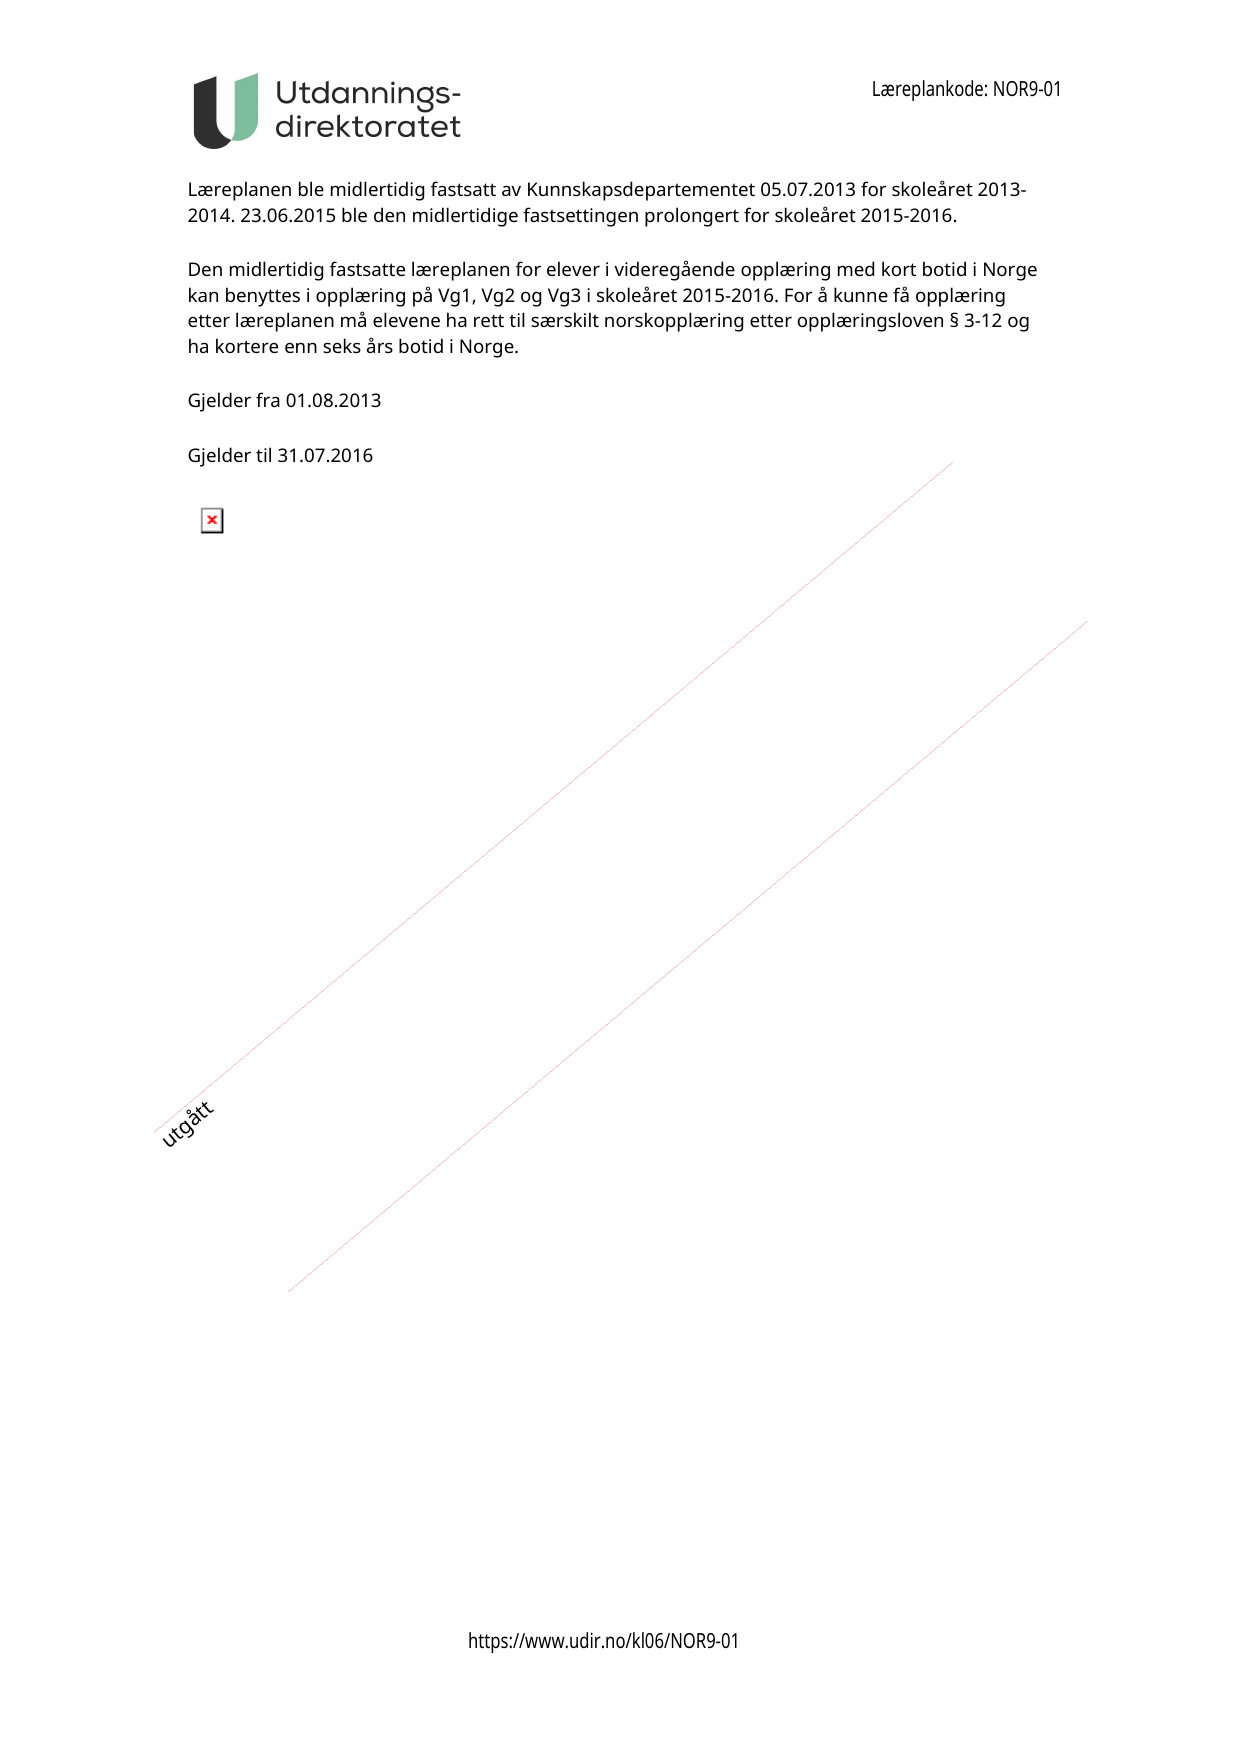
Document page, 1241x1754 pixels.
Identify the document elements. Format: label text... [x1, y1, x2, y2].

text Gjelder til 31.07.2016 [187, 442, 1053, 468]
text Gjelder fra 01.08.2013 [386, 388, 1053, 413]
text Læreplanen ble midlertidig fastsatt av Kunnskapsdepartementet 05.07.2013 for skoleåret 2013- 2014. 23.06.2015 ble den midlertidige fastsettingen prolongert for skoleåret 2015-2016. [958, 176, 1053, 227]
picture [187, 497, 238, 548]
text Den midlertidig fastsatte læreplanen for elever i videregående opplæring med kort botid i Norge kan benyttes i opplæring på Vg1, Vg2 og Vg3 i skoleåret 2015-2016. For å kunne få opplæring etter læreplanen må elevene ha rett til særskilt norskopplæring etter opplæringsloven § 3-12 og ha kortere enn seks års botid i Norge. [519, 257, 1053, 359]
picture [193, 73, 461, 149]
